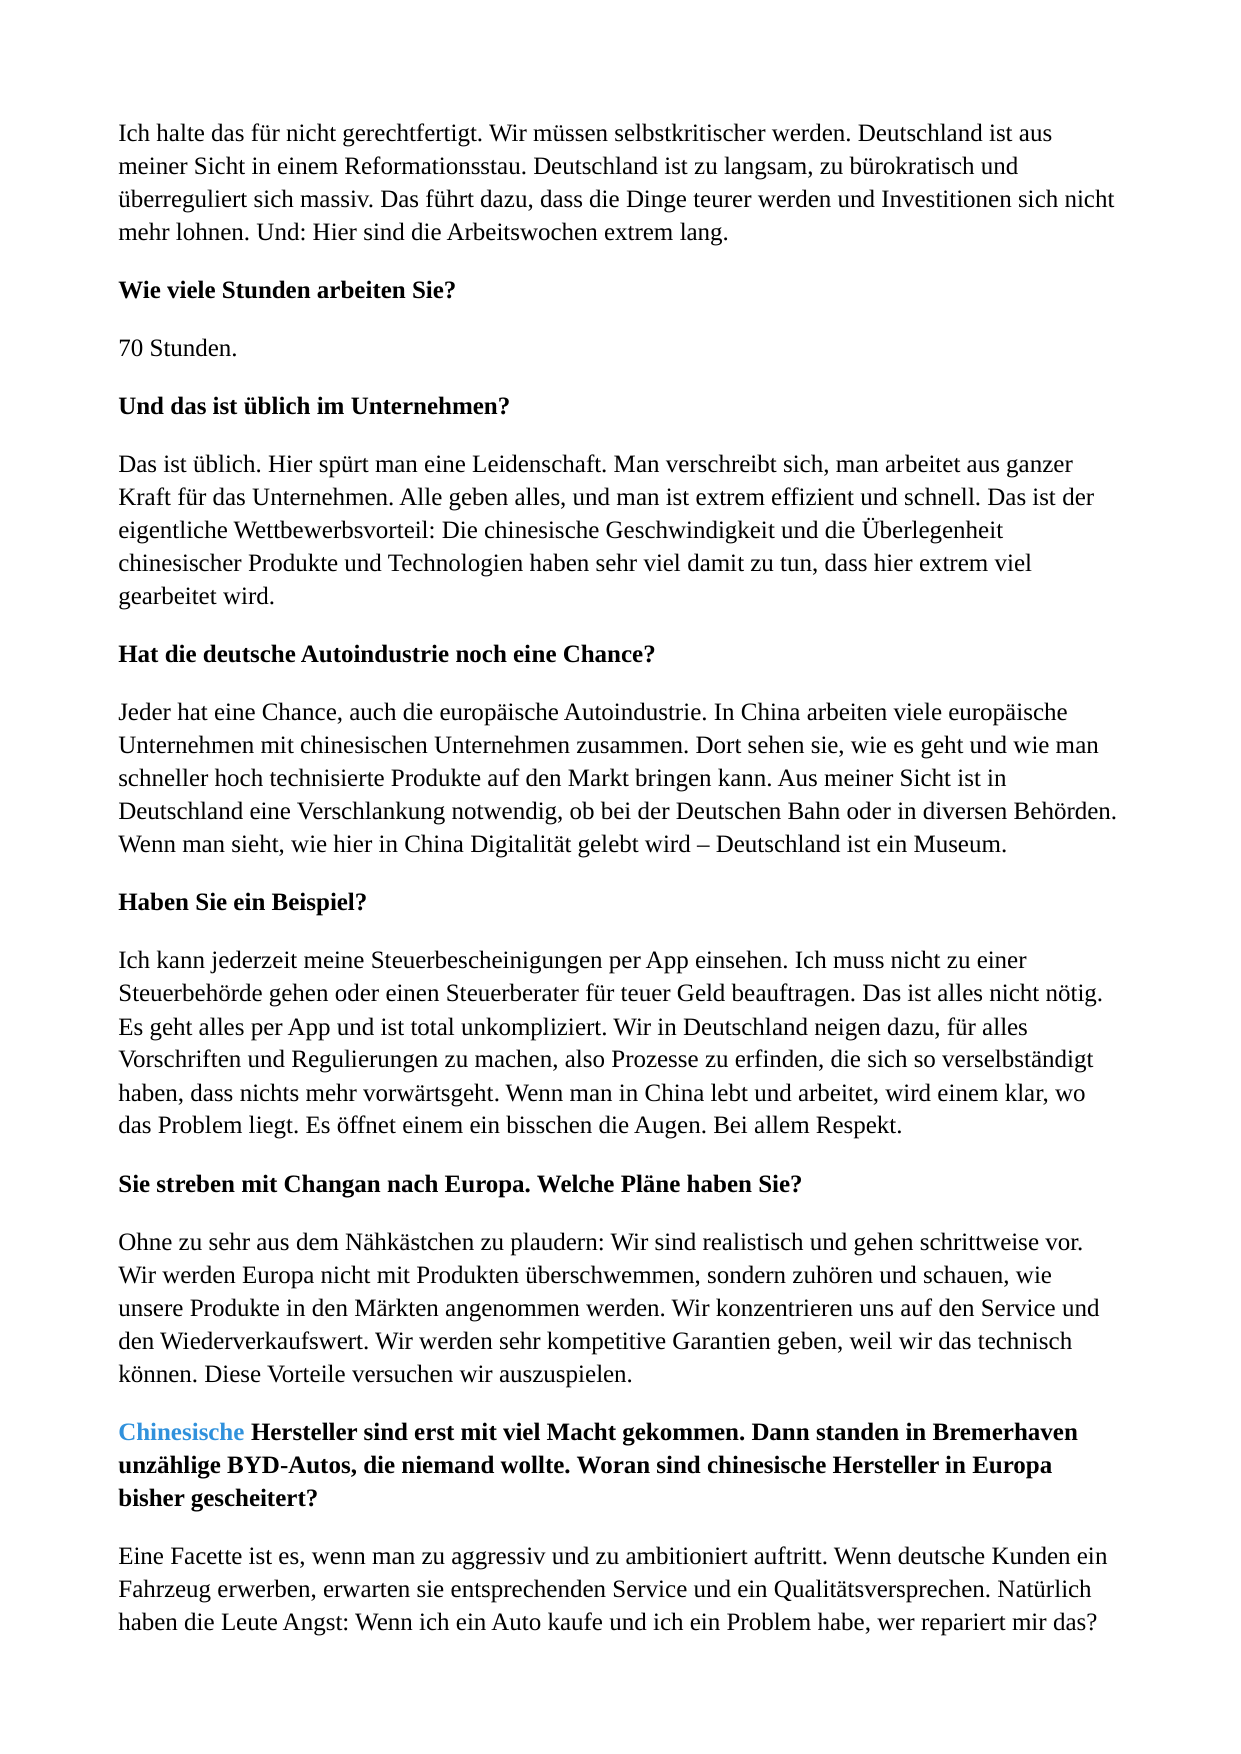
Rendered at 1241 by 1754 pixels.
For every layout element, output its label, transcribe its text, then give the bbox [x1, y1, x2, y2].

text Ich kann jederzeit meine Steuerbescheinigungen per App einsehen. Ich muss nicht zu einer Steuerbehörde gehen oder einen Steuerberater für teuer Geld be­auftragen. Das ist alles nicht nötig. Es geht alles per App und ist total unkompliziert. Wir in Deutschland neigen dazu, für alles Vorschriften und Regulierungen zu machen, also Prozesse zu erfinden, die sich so verselbständigt haben, dass nichts mehr vorwärtsgeht. Wenn man in China lebt und arbeitet, wird einem klar, wo das Problem liegt. Es öffnet einem ein bisschen die Augen. Bei allem Respekt. [118, 946, 1122, 1139]
text Chinesische Hersteller sind erst mit viel Macht gekommen. Dann standen in Bremerhaven unzählige BYD-Autos, die niemand wollte. Woran sind chinesische Hersteller in Europa bisher gescheitert? [118, 1417, 1122, 1512]
text Das ist üblich. Hier spürt man eine Leidenschaft. Man verschreibt sich, man ar­beitet aus ganzer Kraft für das Unternehmen. Alle geben alles, und man ist extrem effizient und schnell. Das ist der eigent­liche Wettbewerbsvorteil: Die chinesische Geschwindigkeit und die Überlegenheit chinesischer Produkte und Technologien haben sehr viel damit zu tun, dass hier extrem viel gearbeitet wird. [118, 449, 1122, 610]
text 70 Stunden. [118, 333, 1122, 362]
text Und das ist üblich im Unternehmen? [118, 391, 1122, 420]
text Sie streben mit Changan nach Europa. Welche Pläne haben Sie? [118, 1169, 1122, 1197]
text Ohne zu sehr aus dem Nähkästchen zu plaudern: Wir sind realistisch und gehen schrittweise vor. Wir werden Europa nicht mit Produkten überschwemmen, sondern zuhören und schauen, wie unsere Produkte in den Märkten angenommen werden. Wir konzentrieren uns auf den Service und den Wiederverkaufswert. Wir werden sehr kompetitive Garantien geben, weil wir das technisch können. Diese Vorteile versuchen wir auszuspielen. [118, 1227, 1122, 1387]
text Jeder hat eine Chance, auch die euro­päische Autoindustrie. In China arbeiten viele europäische Unternehmen mit chinesischen Unternehmen zusammen. Dort sehen sie, wie es geht und wie man schneller hoch technisierte Produkte auf den Markt bringen kann. Aus meiner Sicht ist in Deutschland eine Verschlankung notwendig, ob bei der Deutschen Bahn oder in diversen Behörden. Wenn man sieht, wie hier in China Digitalität gelebt wird – Deutschland ist ein Museum. [118, 697, 1122, 858]
text Hat die deutsche Autoindustrie noch ei­ne Chance? [118, 639, 1122, 668]
text Ich halte das für nicht gerechtfertigt. Wir müssen selbstkritischer werden. Deutschland ist aus meiner Sicht in einem Reformationsstau. Deutschland ist zu langsam, zu bürokratisch und überreguliert sich massiv. Das führt dazu, dass die Dinge teurer werden und Investitionen sich nicht mehr lohnen. Und: Hier sind die Arbeitswochen extrem lang. [118, 118, 1122, 246]
text Eine Facette ist es, wenn man zu aggressiv und zu ambitioniert auftritt. Wenn deutsche Kunden ein Fahrzeug erwerben, erwarten sie entsprechenden Service und ein Qualitätsversprechen. Natürlich haben die Leute Angst: Wenn ich ein Auto kaufe und ich ein Problem habe, wer re­pariert mir das? [118, 1541, 1122, 1636]
text Wie viele Stunden arbeiten Sie? [118, 275, 1122, 304]
text Haben Sie ein Beispiel? [118, 887, 1122, 916]
